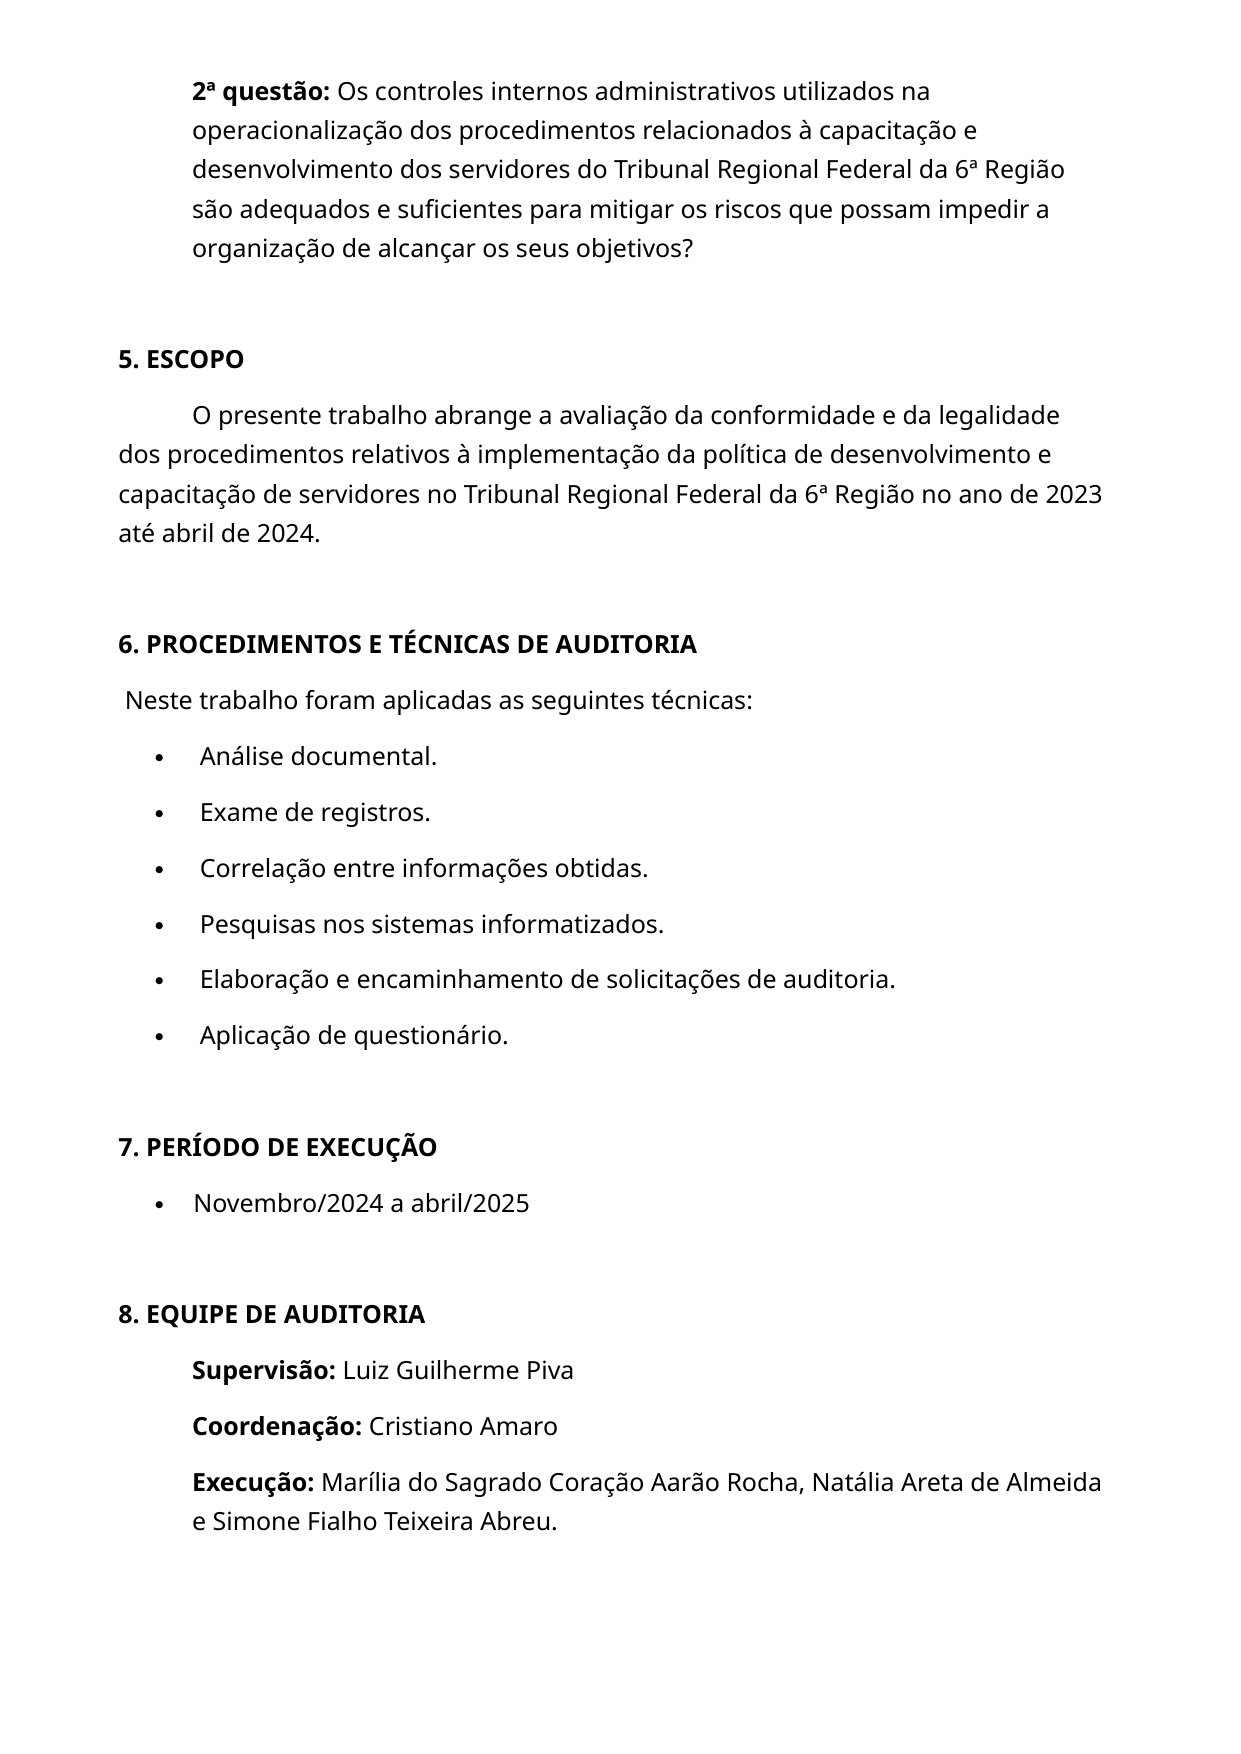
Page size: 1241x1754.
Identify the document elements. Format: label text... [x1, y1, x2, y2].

text 6. PROCEDIMENTOS E TÉCNICAS DE AUDITORIA [118, 627, 1107, 661]
list Exame de registros. [156, 795, 1107, 829]
list Aplicação de questionário. [156, 1018, 1107, 1052]
list Novembro/2024 a abril/2025 [156, 1186, 1107, 1219]
text 8. EQUIPE DE AUDITORIA [118, 1297, 1107, 1331]
list Pesquisas nos sistemas informatizados. [156, 906, 1107, 940]
text 2ª questão: Os controles internos administrativos utilizados na operacionalização dos procedimentos relacionados à capacitação e desenvolvimento dos servidores do Tribunal Regional Federal da 6ª Região são adequados e suficientes para mitigar os riscos que possam impedir a organização de alcançar os seus objetivos? [192, 74, 1107, 264]
text Neste trabalho foram aplicadas as seguintes técnicas: [118, 683, 1107, 717]
list Elaboração e encaminhamento de solicitações de auditoria. [156, 962, 1107, 996]
text O presente trabalho abrange a avaliação da conformidade e da legalidade dos procedimentos relativos à implementação da política de desenvolvimento e capacitação de servidores no Tribunal Regional Federal da 6ª Região no ano de 2023 até abril de 2024. [118, 398, 1107, 549]
list Análise documental. [156, 739, 1107, 773]
text Coordenação: Cristiano Amaro [192, 1409, 1107, 1443]
text Supervisão: Luiz Guilherme Piva [192, 1353, 1107, 1387]
text Execução: Marília do Sagrado Coração Aarão Rocha, Natália Areta de Almeida e Simone Fialho Teixeira Abreu. [192, 1465, 1107, 1538]
list ­Correlação entre informações obtidas. [156, 851, 1107, 884]
text 7. PERÍODO DE EXECUÇÃO [118, 1130, 1107, 1164]
text 5. ESCOPO [118, 342, 1107, 376]
